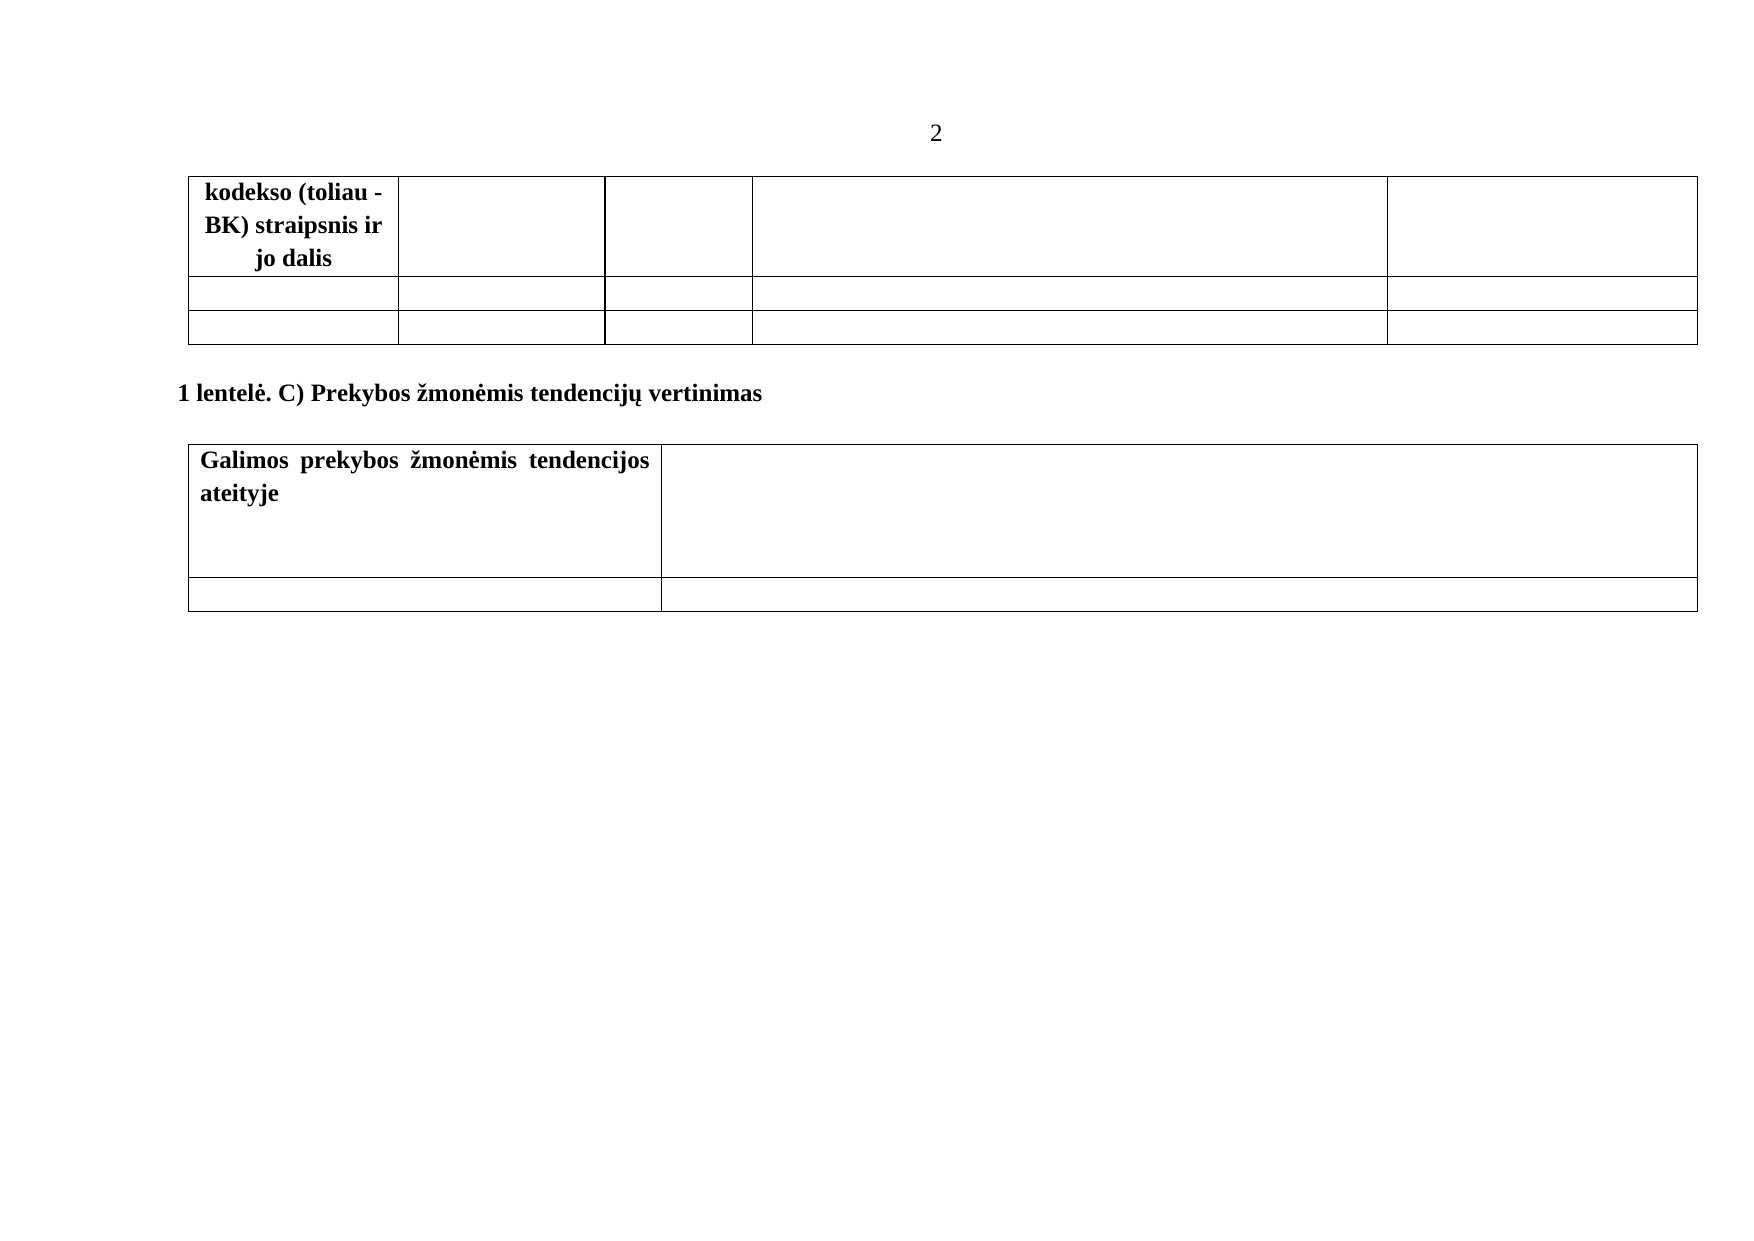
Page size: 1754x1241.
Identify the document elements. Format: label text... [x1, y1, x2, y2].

table_header [399, 177, 604, 276]
table_cell [753, 311, 1387, 344]
table_header kodekso (toliau -BK) straipsnis ir jo dalis [189, 177, 398, 276]
table_cell [606, 277, 752, 310]
table_header [662, 445, 1697, 577]
table_cell [189, 277, 398, 310]
table_cell [753, 277, 1387, 310]
table_cell [189, 311, 398, 344]
table_header [606, 177, 752, 276]
table_cell [189, 578, 661, 611]
text 1 lentelė. C) Prekybos žmonėmis tendencijų vertinimas [177, 378, 1695, 407]
table_cell [662, 578, 1697, 611]
table_header Galimos prekybos žmonėmis tendencijos ateityje [189, 445, 661, 577]
table_header [1388, 177, 1697, 276]
table_cell [399, 277, 604, 310]
table_cell [606, 311, 752, 344]
table_header [753, 177, 1387, 276]
table_cell [399, 311, 604, 344]
table_cell [1388, 311, 1697, 344]
table_cell [1388, 277, 1697, 310]
